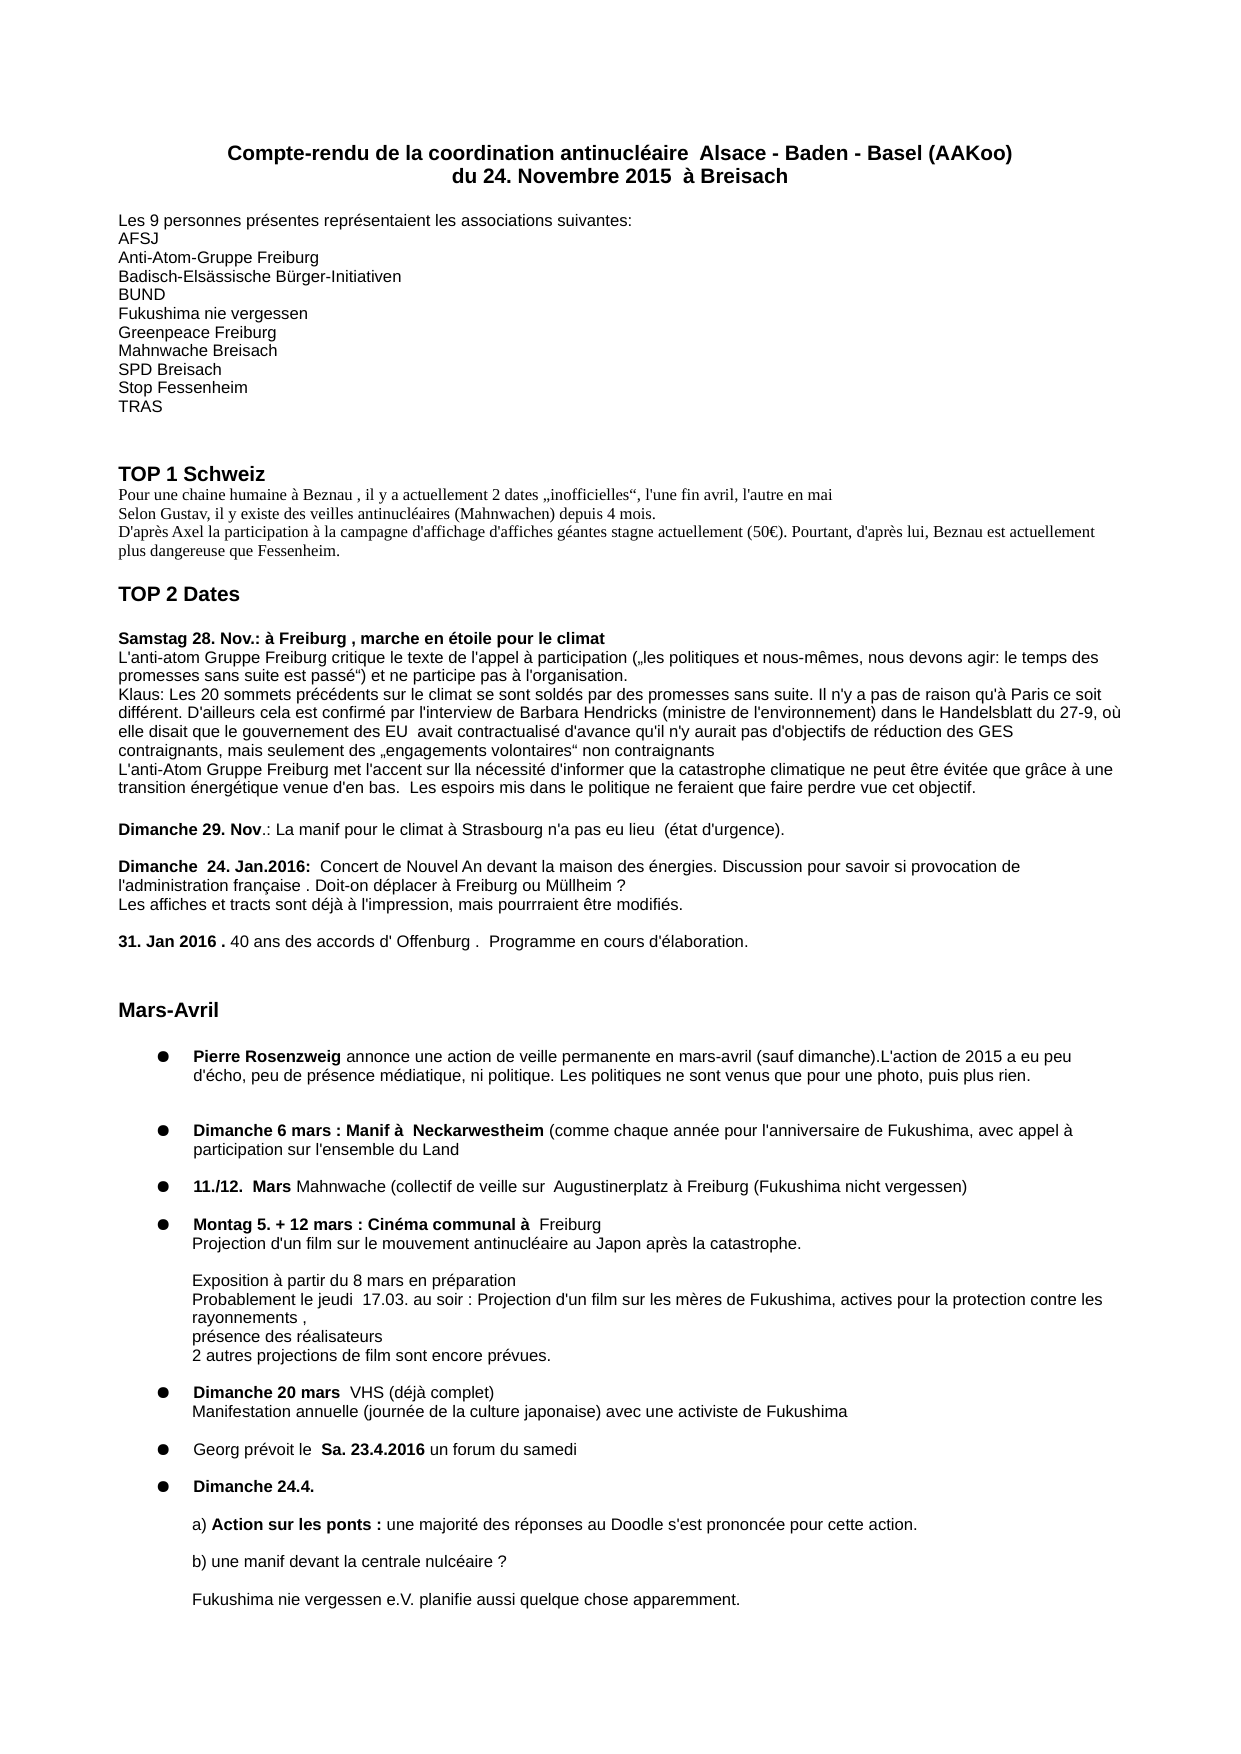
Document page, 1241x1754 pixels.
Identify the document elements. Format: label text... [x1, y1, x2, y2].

text Les 9 personnes présentes représentaient les associations suivantes: [118, 211, 1122, 230]
subtitle Pierre Rosenzweig annonce une action de veille permanente en mars-avril (sauf dimanche).L'action de 2015 a eu peu d'écho, peu de présence médiatique, ni politique. Les politiques ne sont venus que pour une photo, puis plus rien. [156, 1047, 1122, 1085]
text Badisch-Elsässische Bürger-Initiativen [118, 267, 1122, 286]
text TOP 2 Dates [118, 583, 1122, 606]
text Anti-Atom-Gruppe Freiburg [118, 248, 1122, 267]
text TOP 1 Schweiz [118, 463, 1122, 486]
text 2 autres projections de film sont encore prévues. [192, 1346, 1122, 1365]
text D'après Axel la participation à la campagne d'affichage d'affiches géantes stagne actuellement (50€). Pourtant, d'après lui, Beznau est actuellement plus dangereuse que Fessenheim. [118, 523, 1122, 559]
subtitle Mars-Avril [118, 999, 1122, 1022]
list Georg prévoit le Sa. 23.4.2016 un forum du samedi [156, 1440, 1122, 1459]
list Montag 5. + 12 mars : Cinéma communal à Freiburg [156, 1215, 1122, 1234]
text Klaus: Les 20 sommets précédents sur le climat se sont soldés par des promesses sans suite. Il n'y a pas de raison qu'à Paris ce soit différent. D'ailleurs cela est confirmé par l'interview de Barbara Hendricks (ministre de l'environnement) dans le Handelsblatt du 27-9, où elle disait que le gouvernement des EU avait contractualisé d'avance qu'il n'y aurait pas d'objectifs de réduction des GES contraignants, mais seulement des „engagements volontaires“ non contraignants [118, 685, 1122, 760]
text AFSJ [118, 230, 1122, 248]
text Stop Fessenheim [118, 379, 1122, 397]
text TRAS [118, 397, 1122, 416]
text Samstag 28. Nov.: à Freiburg , marche en étoile pour le climat [118, 629, 1122, 648]
text Fukushima nie vergessen e.V. planifie aussi quelque chose apparemment. [192, 1590, 1122, 1609]
text Exposition à partir du 8 mars en préparation [192, 1272, 1122, 1290]
text L'anti-atom Gruppe Freiburg critique le texte de l'appel à participation („les politiques et nous-mêmes, nous devons agir: le temps des promesses sans suite est passé“) et ne participe pas à l'organisation. [118, 648, 1122, 685]
text du 24. Novembre 2015 à Breisach [118, 164, 1122, 188]
text Les affiches et tracts sont déjà à l'impression, mais pourrraient être modifiés. [118, 895, 1122, 913]
list 11./12. Mars Mahnwache (collectif de veille sur Augustinerplatz à Freiburg (Fukushima nicht vergessen) [156, 1177, 1122, 1196]
text Pour une chaine humaine à Beznau , il y a actuellement 2 dates „inofficielles“, l'une fin avril, l'autre en mai [118, 486, 1122, 504]
text a) Action sur les ponts : une majorité des réponses au Doodle s'est prononcée pour cette action. [192, 1516, 1122, 1534]
text présence des réalisateurs [192, 1327, 1122, 1346]
text Probablement le jeudi 17.03. au soir : Projection d'un film sur les mères de Fukushima, actives pour la protection contre les rayonnements , [192, 1290, 1122, 1327]
text Dimanche 29. Nov.: La manif pour le climat à Strasbourg n'a pas eu lieu (état d'urgence). [118, 820, 1122, 839]
text Compte-rendu de la coordination antinucléaire Alsace - Baden - Basel (AAKoo) [118, 141, 1122, 164]
text b) une manif devant la centrale nulcéaire ? [192, 1553, 1122, 1571]
text 31. Jan 2016 . 40 ans des accords d' Offenburg . Programme en cours d'élaboration. [118, 932, 1122, 951]
text SPD Breisach [118, 360, 1122, 379]
text Dimanche 24. Jan.2016: Concert de Nouvel An devant la maison des énergies. Discussion pour savoir si provocation de l'administration française . Doit-on déplacer à Freiburg ou Müllheim ? [118, 858, 1122, 895]
text Mahnwache Breisach [118, 342, 1122, 360]
text BUND [118, 286, 1122, 304]
list Dimanche 20 mars VHS (déjà complet) [156, 1383, 1122, 1403]
text Fukushima nie vergessen [118, 304, 1122, 323]
text Selon Gustav, il y existe des veilles antinucléaires (Mahnwachen) depuis 4 mois. [118, 504, 1122, 523]
list Dimanche 24.4. [156, 1478, 1122, 1497]
list Dimanche 6 mars : Manif à Neckarwestheim (comme chaque année pour l'anniversaire de Fukushima, avec appel à participation sur l'ensemble du Land [156, 1121, 1122, 1159]
text Greenpeace Freiburg [118, 323, 1122, 342]
text Projection d'un film sur le mouvement antinucléaire au Japon après la catastrophe. [192, 1234, 1122, 1253]
text L'anti-Atom Gruppe Freiburg met l'accent sur lla nécessité d'informer que la catastrophe climatique ne peut être évitée que grâce à une transition énergétique venue d'en bas. Les espoirs mis dans le politique ne feraient que faire perdre vue cet objectif. [118, 760, 1122, 797]
text Manifestation annuelle (journée de la culture japonaise) avec une activiste de Fukushima [192, 1403, 1122, 1421]
